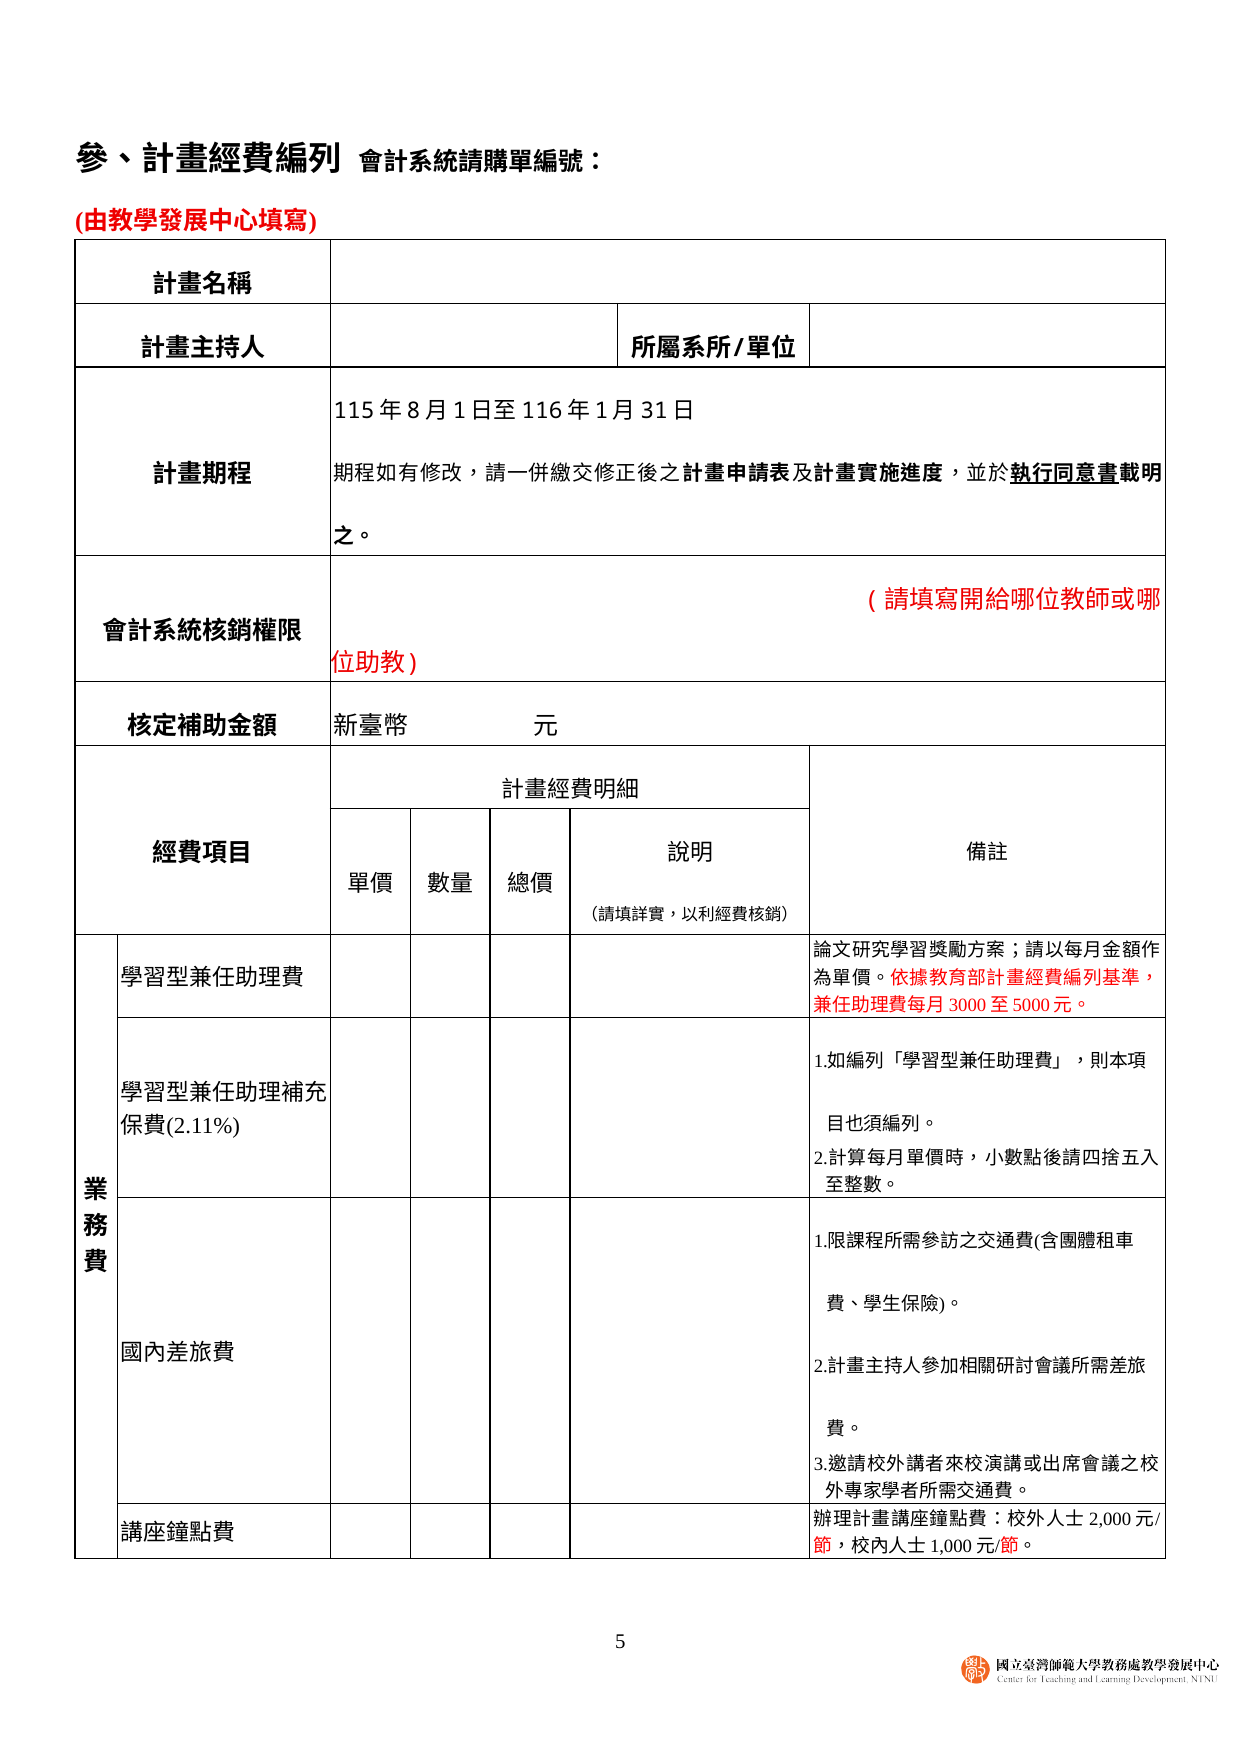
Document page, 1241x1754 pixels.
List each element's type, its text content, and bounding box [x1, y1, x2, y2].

table_cell 講座鐘點費 [118, 1504, 330, 1558]
table_cell [331, 304, 617, 317]
table_cell [571, 1504, 809, 1558]
table_cell 1.限課程所需參訪之交通費(含團體租車費、學生保險)。 2.計畫主持人參加相關研討會議所需差旅費。 3.邀請校外講者來校演講或出席會議之校外專家學者所需交通費。 [810, 1411, 1165, 1502]
table_cell [76, 304, 330, 317]
table_header [331, 240, 1165, 303]
table_cell [411, 1504, 489, 1558]
table_cell 業 務 費 [76, 1411, 117, 1558]
table_cell [331, 1411, 410, 1502]
table_cell [331, 1504, 410, 1558]
table_cell 辦理計畫講座鐘點費：校外人士2,000元/節，校內人士1,000元/節。 [810, 1504, 1165, 1558]
table_cell [491, 1504, 569, 1558]
table_cell [571, 1411, 809, 1502]
table_header 計畫名稱 [76, 240, 330, 303]
table_cell [491, 1411, 569, 1502]
table_cell [618, 304, 809, 317]
table_cell [810, 304, 1165, 317]
table_cell 國內差旅費 [118, 1411, 330, 1502]
table_cell [411, 1411, 489, 1502]
text 參、計畫經費編列 會計系統請購單編號： (由教學發展中心填寫) [75, 114, 1165, 239]
